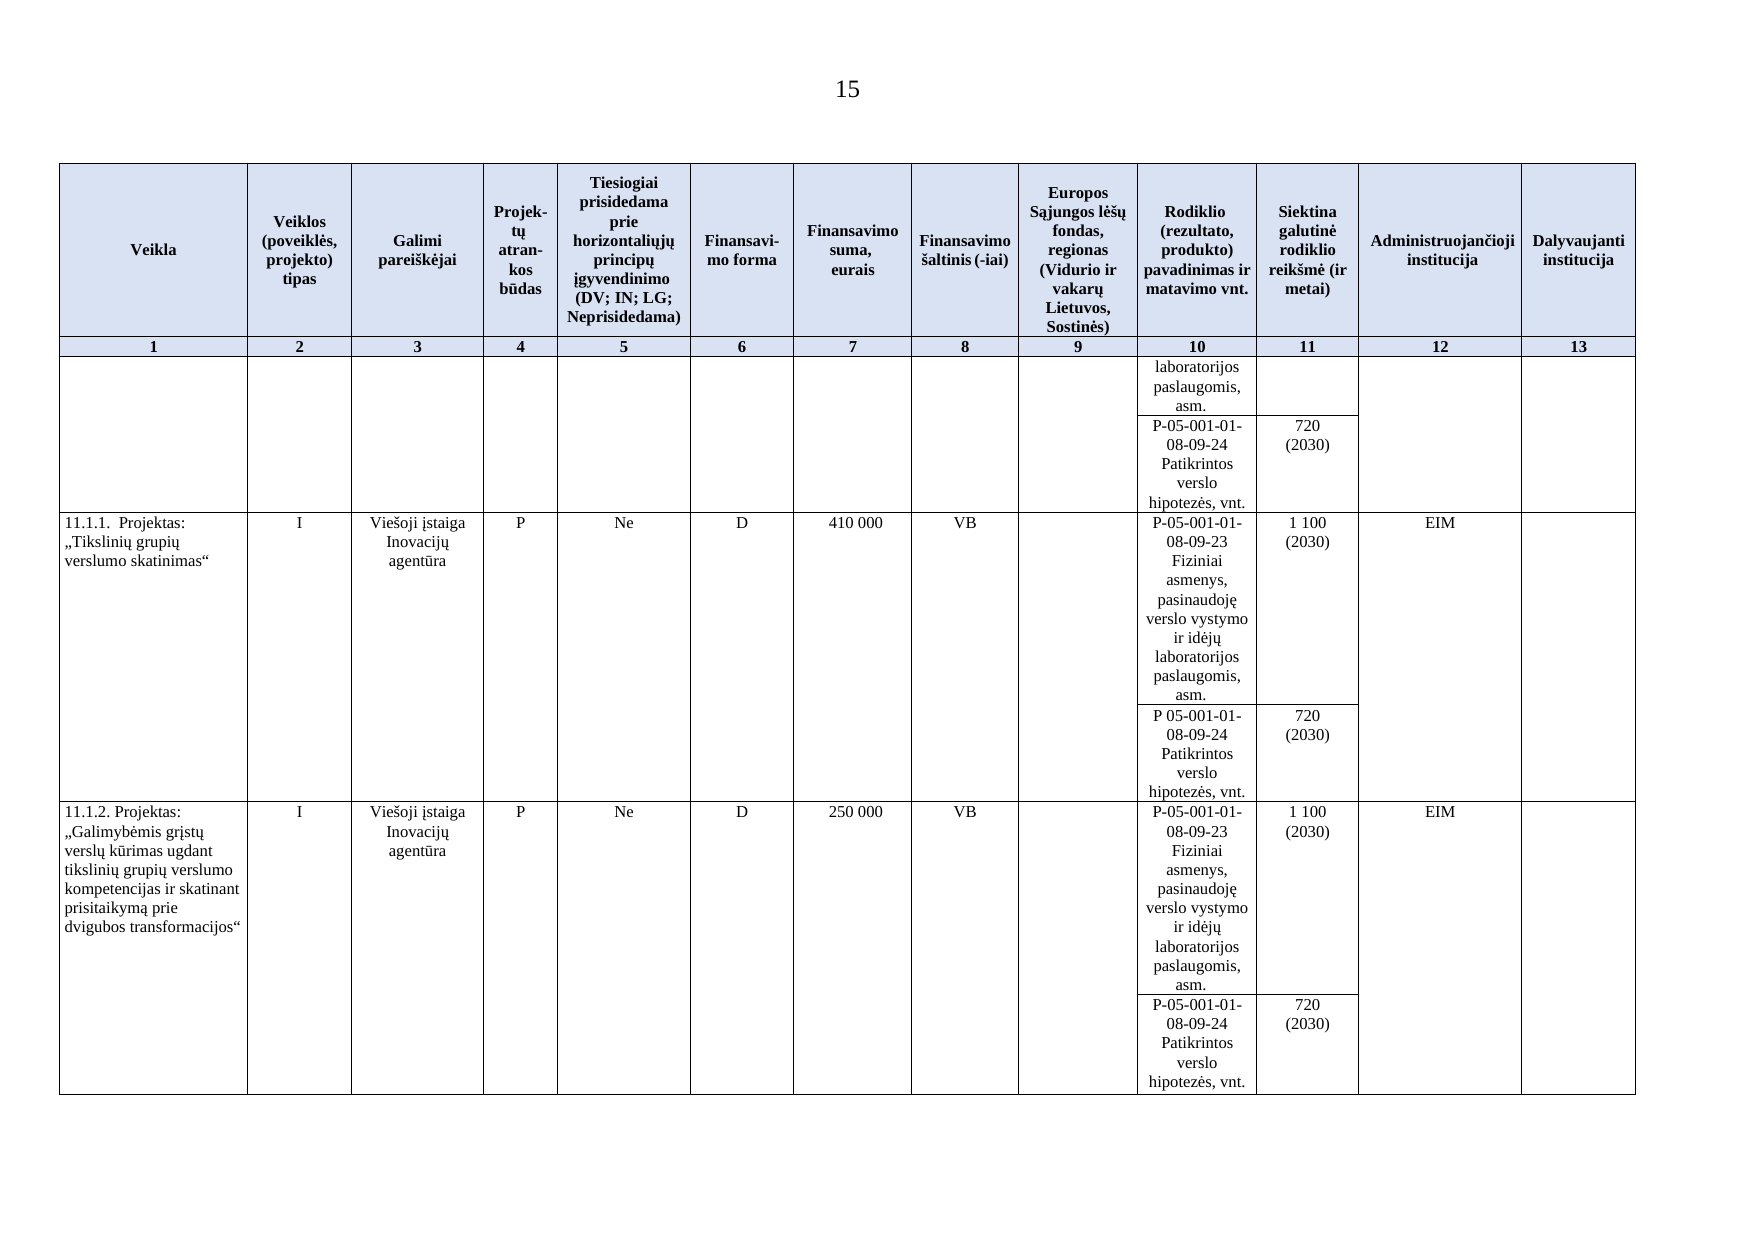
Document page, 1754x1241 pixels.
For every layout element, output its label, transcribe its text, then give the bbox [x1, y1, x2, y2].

table_cell 1 [60, 337, 247, 356]
table_cell [1257, 357, 1358, 415]
table_cell [484, 357, 557, 512]
table_header Finansavi-mo forma [691, 164, 793, 336]
table_header Finansavimo šaltinis (-iai) [912, 164, 1018, 336]
table_cell I [248, 513, 351, 801]
table_header Finansavimo suma, eurais [794, 164, 911, 336]
table_cell [60, 357, 247, 512]
table_cell Viešoji įstaiga Inovacijų agentūra [352, 513, 483, 801]
table_cell 12 [1359, 337, 1521, 356]
table_header Europos Sąjungos lėšų fondas, regionas (Vidurio ir vakarų Lietuvos, Sostinės) [1019, 164, 1137, 336]
table_cell [1359, 357, 1521, 512]
table_cell 720 (2030) [1257, 995, 1358, 1094]
table_cell [1019, 802, 1137, 1094]
table_header Galimi pareiškėjai [352, 164, 483, 336]
table_cell P-05-001-01-08-09-23 Fiziniai asmenys, pasinaudoję verslo vystymo ir idėjų laboratorijos paslaugomis, asm. [1138, 513, 1256, 704]
table_cell 250 000 [794, 802, 911, 1094]
table_cell [1522, 802, 1635, 1094]
table_cell P [484, 513, 557, 801]
table_cell 11.1.1. Projektas: „Tikslinių grupių verslumo skatinimas“ [60, 513, 247, 801]
table_cell P-05-001-01-08-09-24 Patikrintos verslo hipotezės, vnt. [1138, 995, 1256, 1094]
table_header Projek-tų atran-kos būdas [484, 164, 557, 336]
table_cell 3 [352, 337, 483, 356]
table_header Administruojančioji institucija [1359, 164, 1521, 336]
table_cell [558, 357, 690, 512]
table_cell 7 [794, 337, 911, 356]
table_cell 10 [1138, 337, 1256, 356]
table_cell 720 (2030) [1257, 705, 1358, 801]
table_header Tiesiogiai prisidedama prie horizontaliųjų principų įgyvendinimo (DV; IN; LG; Neprisidedama) [558, 164, 690, 336]
table_cell 1 100 (2030) [1257, 802, 1358, 994]
table_cell P-05-001-01-08-09-24 Patikrintos verslo hipotezės, vnt. [1138, 416, 1256, 512]
table_cell D [691, 513, 793, 801]
table_header Siektina galutinė rodiklio reikšmė (ir metai) [1257, 164, 1358, 336]
table_cell [1522, 357, 1635, 512]
table_cell 410 000 [794, 513, 911, 801]
table_header Veiklos (poveiklės, projekto) tipas [248, 164, 351, 336]
table_cell 13 [1522, 337, 1635, 356]
table_cell Ne [558, 513, 690, 801]
table_cell [352, 357, 483, 512]
table_cell [1522, 513, 1635, 801]
table_cell I [248, 802, 351, 1094]
table_cell [691, 357, 793, 512]
table_cell P-05-001-01-08-09-23 Fiziniai asmenys, pasinaudoję verslo vystymo ir idėjų laboratorijos paslaugomis, asm. [1138, 802, 1256, 994]
table_header Dalyvaujanti institucija [1522, 164, 1635, 336]
table_cell 2 [248, 337, 351, 356]
table_cell EIM [1359, 513, 1521, 801]
table_cell P [484, 802, 557, 1094]
table_cell [912, 357, 1018, 512]
table_header Rodiklio (rezultato, produkto) pavadinimas ir matavimo vnt. [1138, 164, 1256, 336]
table_cell 720 (2030) [1257, 416, 1358, 512]
table_cell VB [912, 513, 1018, 801]
table_header Veikla [60, 164, 247, 336]
table_cell 9 [1019, 337, 1137, 356]
table_cell 8 [912, 337, 1018, 356]
table_cell EIM [1359, 802, 1521, 1094]
table_cell 1 100 (2030) [1257, 513, 1358, 704]
table_cell 6 [691, 337, 793, 356]
table_cell 4 [484, 337, 557, 356]
table_cell [794, 357, 911, 512]
table_cell 11.1.2. Projektas: „Galimybėmis grįstų verslų kūrimas ugdant tikslinių grupių verslumo kompetencijas ir skatinant prisitaikymą prie dvigubos transformacijos“ [60, 802, 247, 1094]
table_cell D [691, 802, 793, 1094]
table_cell Viešoji įstaiga Inovacijų agentūra [352, 802, 483, 1094]
table_cell laboratorijos paslaugomis, asm. [1138, 357, 1256, 415]
table_cell VB [912, 802, 1018, 1094]
table_cell [248, 357, 351, 512]
table_cell Ne [558, 802, 690, 1094]
table_cell [1019, 357, 1137, 512]
table_cell 5 [558, 337, 690, 356]
table_cell [1019, 513, 1137, 801]
table_cell P 05-001-01-08-09-24 Patikrintos verslo hipotezės, vnt. [1138, 705, 1256, 801]
table_cell 11 [1257, 337, 1358, 356]
